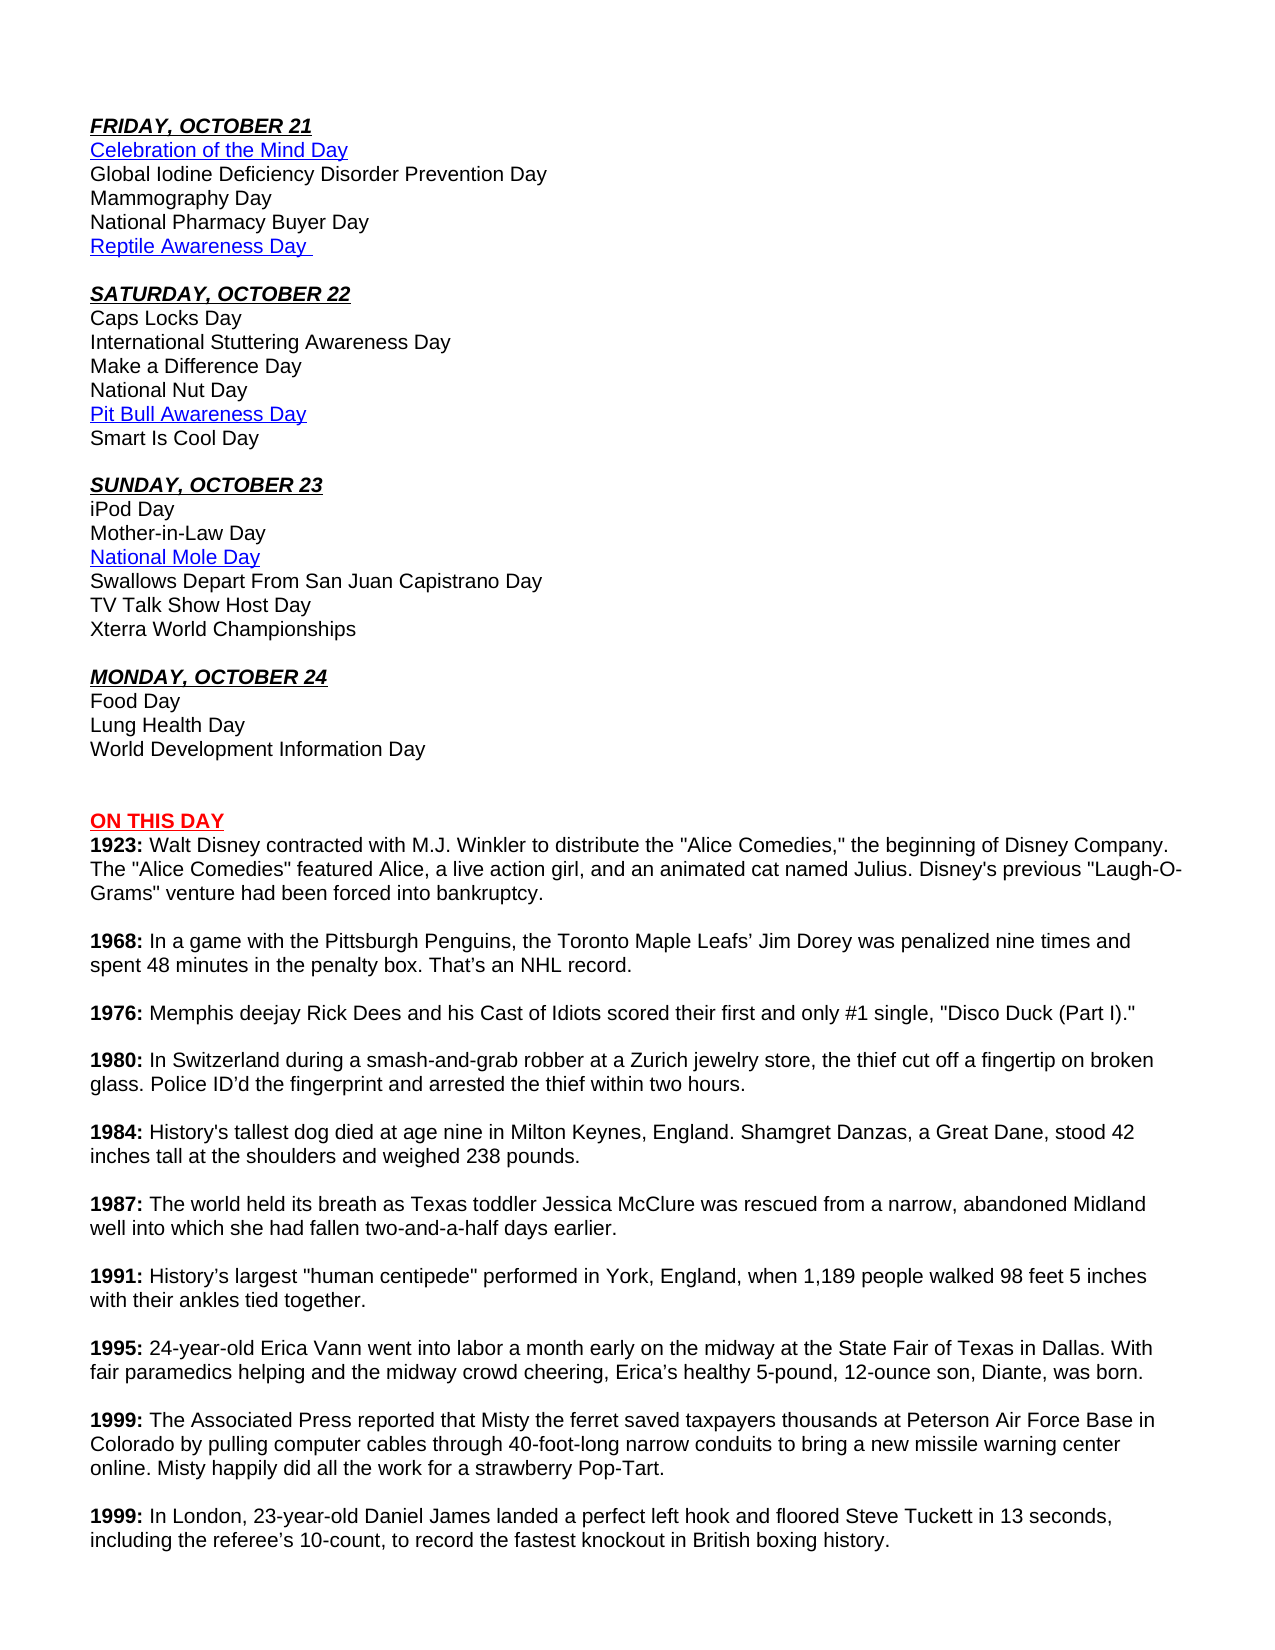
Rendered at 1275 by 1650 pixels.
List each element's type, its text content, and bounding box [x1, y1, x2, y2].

text Smart Is Cool Day [90, 425, 1185, 449]
text Food Day [90, 689, 1185, 713]
text World Development Information Day [90, 737, 1185, 761]
text Lung Health Day [90, 713, 1185, 737]
text National Pharmacy Buyer Day [90, 210, 1185, 234]
text iPod Day [90, 497, 1185, 521]
text ON THIS DAY [90, 809, 1185, 833]
text TV Talk Show Host Day [90, 593, 1185, 617]
text 1991: History’s largest "human centipede" performed in York, England, when 1,189 people walked 98 feet 5 inches with their ankles tied together. [90, 1264, 1185, 1312]
text SUNDAY, OCTOBER 23 [90, 473, 1185, 497]
text 1999: In London, 23-year-old Daniel James landed a perfect left hook and floored Steve Tuckett in 13 seconds, including the referee’s 10-count, to record the fastest knockout in British boxing history. [90, 1503, 1185, 1551]
text Mother-in-Law Day [90, 521, 1185, 545]
text 1980: In Switzerland during a smash-and-grab robber at a Zurich jewelry store, the thief cut off a fingertip on broken glass. Police ID’d the fingerprint and arrested the thief within two hours. [90, 1048, 1185, 1096]
text Reptile Awareness Day [90, 234, 1185, 258]
text Caps Locks Day [90, 306, 1185, 329]
text 1976: Memphis deejay Rick Dees and his Cast of Idiots scored their first and only #1 single, "Disco Duck (Part I)." [90, 1000, 1185, 1024]
text FRIDAY, OCTOBER 21 [90, 114, 1185, 138]
text MONDAY, OCTOBER 24 [90, 665, 1185, 689]
text 1984: History's tallest dog died at age nine in Milton Keynes, England. Shamgret Danzas, a Great Dane, stood 42 inches tall at the shoulders and weighed 238 pounds. [90, 1120, 1185, 1168]
text Swallows Depart From San Juan Capistrano Day [90, 569, 1185, 593]
text Mammography Day [90, 186, 1185, 210]
text 1995: 24-year-old Erica Vann went into labor a month early on the midway at the State Fair of Texas in Dallas. With fair paramedics helping and the midway crowd cheering, Erica’s healthy 5-pound, 12-ounce son, Diante, was born. [90, 1336, 1185, 1384]
text 1987: The world held its breath as Texas toddler Jessica McClure was rescued from a narrow, abandoned Midland well into which she had fallen two-and-a-half days earlier. [90, 1192, 1185, 1240]
text SATURDAY, OCTOBER 22 [90, 282, 1185, 306]
text Pit Bull Awareness Day [90, 401, 1185, 425]
text Global Iodine Deficiency Disorder Prevention Day [90, 162, 1185, 186]
text 1923: Walt Disney contracted with M.J. Winkler to distribute the "Alice Comedies," the beginning of Disney Company. The "Alice Comedies" featured Alice, a live action girl, and an animated cat named Julius. Disney's previous "Laugh-O-Grams" venture had been forced into bankruptcy. [90, 833, 1185, 904]
text National Mole Day [90, 545, 1185, 569]
text 1968: In a game with the Pittsburgh Penguins, the Toronto Maple Leafs’ Jim Dorey was penalized nine times and spent 48 minutes in the penalty box. That’s an NHL record. [90, 928, 1185, 976]
text 1999: The Associated Press reported that Misty the ferret saved taxpayers thousands at Peterson Air Force Base in Colorado by pulling computer cables through 40-foot-long narrow conduits to bring a new missile warning center online. Misty happily did all the work for a strawberry Pop-Tart. [90, 1408, 1185, 1479]
text National Nut Day [90, 377, 1185, 401]
text Celebration of the Mind Day [90, 138, 1185, 162]
text Xterra World Championships [90, 617, 1185, 641]
text Make a Difference Day [90, 353, 1185, 377]
text International Stuttering Awareness Day [90, 329, 1185, 353]
